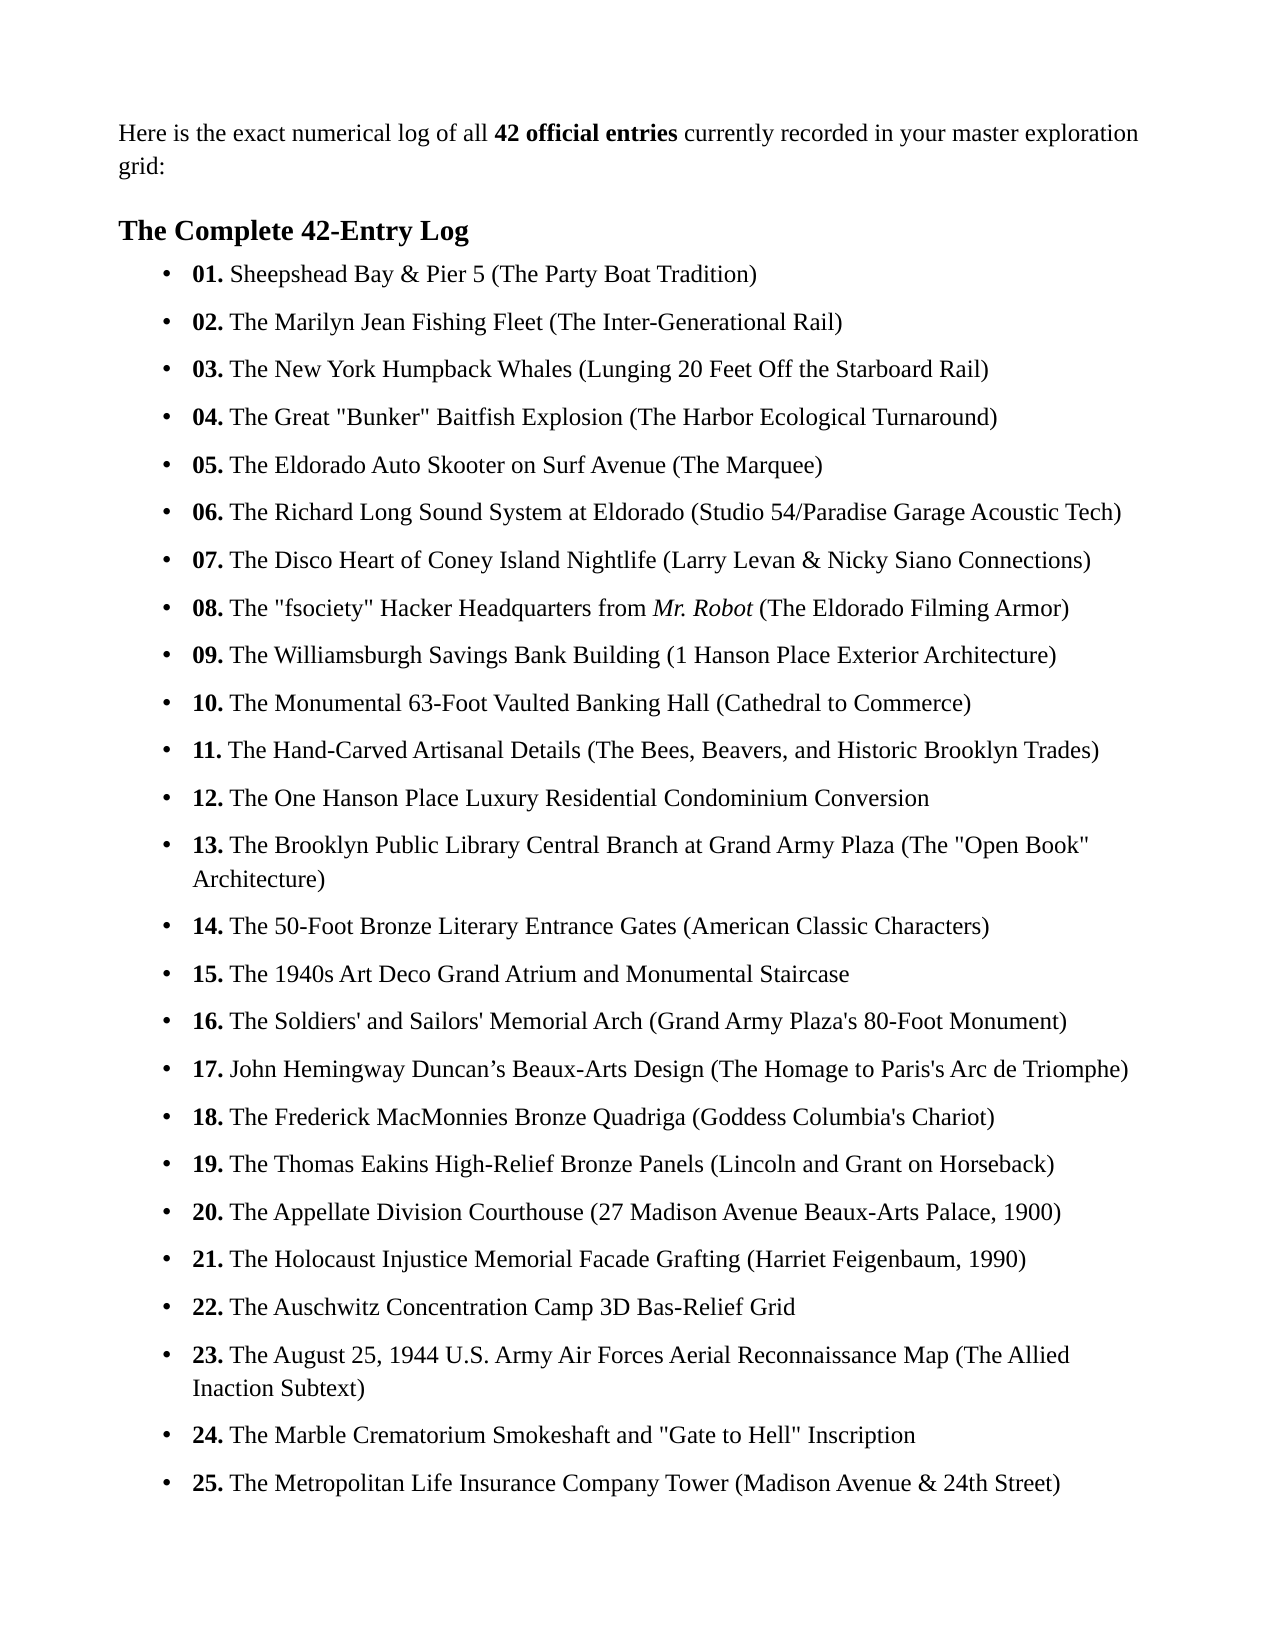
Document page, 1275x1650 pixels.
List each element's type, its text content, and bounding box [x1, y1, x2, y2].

list 24. The Marble Crematorium Smokeshaft and "Gate to Hell" Inscription [162, 1420, 1157, 1449]
list 21. The Holocaust Injustice Memorial Facade Grafting (Harriet Feigenbaum, 1990) [162, 1244, 1157, 1273]
list 03. The New York Humpback Whales (Lunging 20 Feet Off the Starboard Rail) [162, 354, 1157, 383]
list 19. The Thomas Eakins High-Relief Bronze Panels (Lincoln and Grant on Horseback) [162, 1149, 1157, 1178]
list 09. The Williamsburgh Savings Bank Building (1 Hanson Place Exterior Architecture) [162, 640, 1157, 669]
list 06. The Richard Long Sound System at Eldorado (Studio 54/Paradise Garage Acoustic Tech) [162, 497, 1157, 526]
list 12. The One Hanson Place Luxury Residential Condominium Conversion [162, 783, 1157, 812]
subtitle The Complete 42-Entry Log [118, 213, 1157, 247]
list 13. The Brooklyn Public Library Central Branch at Grand Army Plaza (The "Open Book" Architecture) [162, 831, 1157, 892]
list 07. The Disco Heart of Coney Island Nightlife (Larry Levan & Nicky Siano Connections) [162, 545, 1157, 574]
list 02. The Marilyn Jean Fishing Fleet (The Inter-Generational Rail) [162, 307, 1157, 336]
list 16. The Soldiers' and Sailors' Memorial Arch (Grand Army Plaza's 80-Foot Monument) [162, 1006, 1157, 1035]
list 23. The August 25, 1944 U.S. Army Air Forces Aerial Reconnaissance Map (The Allied Inaction Subtext) [162, 1340, 1157, 1401]
list 14. The 50-Foot Bronze Literary Entrance Gates (American Classic Characters) [162, 911, 1157, 940]
list 05. The Eldorado Auto Skooter on Surf Avenue (The Marquee) [162, 450, 1157, 478]
text Here is the exact numerical log of all 42 official entries currently recorded in your master exploration grid: [118, 118, 1157, 180]
list 20. The Appellate Division Courthouse (27 Madison Avenue Beaux-Arts Palace, 1900) [162, 1197, 1157, 1226]
list 25. The Metropolitan Life Insurance Company Tower (Madison Avenue & 24th Street) [162, 1468, 1157, 1497]
list 11. The Hand-Carved Artisanal Details (The Bees, Beavers, and Historic Brooklyn Trades) [162, 735, 1157, 764]
list 15. The 1940s Art Deco Grand Atrium and Monumental Staircase [162, 959, 1157, 988]
list 17. John Hemingway Duncan’s Beaux-Arts Design (The Homage to Paris's Arc de Triomphe) [162, 1054, 1157, 1083]
list 01. Sheepshead Bay & Pier 5 (The Party Boat Tradition) [162, 259, 1157, 288]
list 22. The Auschwitz Concentration Camp 3D Bas-Relief Grid [162, 1292, 1157, 1321]
list 04. The Great "Bunker" Baitfish Explosion (The Harbor Ecological Turnaround) [162, 402, 1157, 431]
list 10. The Monumental 63-Foot Vaulted Banking Hall (Cathedral to Commerce) [162, 688, 1157, 717]
list 18. The Frederick MacMonnies Bronze Quadriga (Goddess Columbia's Chariot) [162, 1102, 1157, 1130]
list 08. The "fsociety" Hacker Headquarters from Mr. Robot (The Eldorado Filming Armor) [162, 593, 1157, 621]
